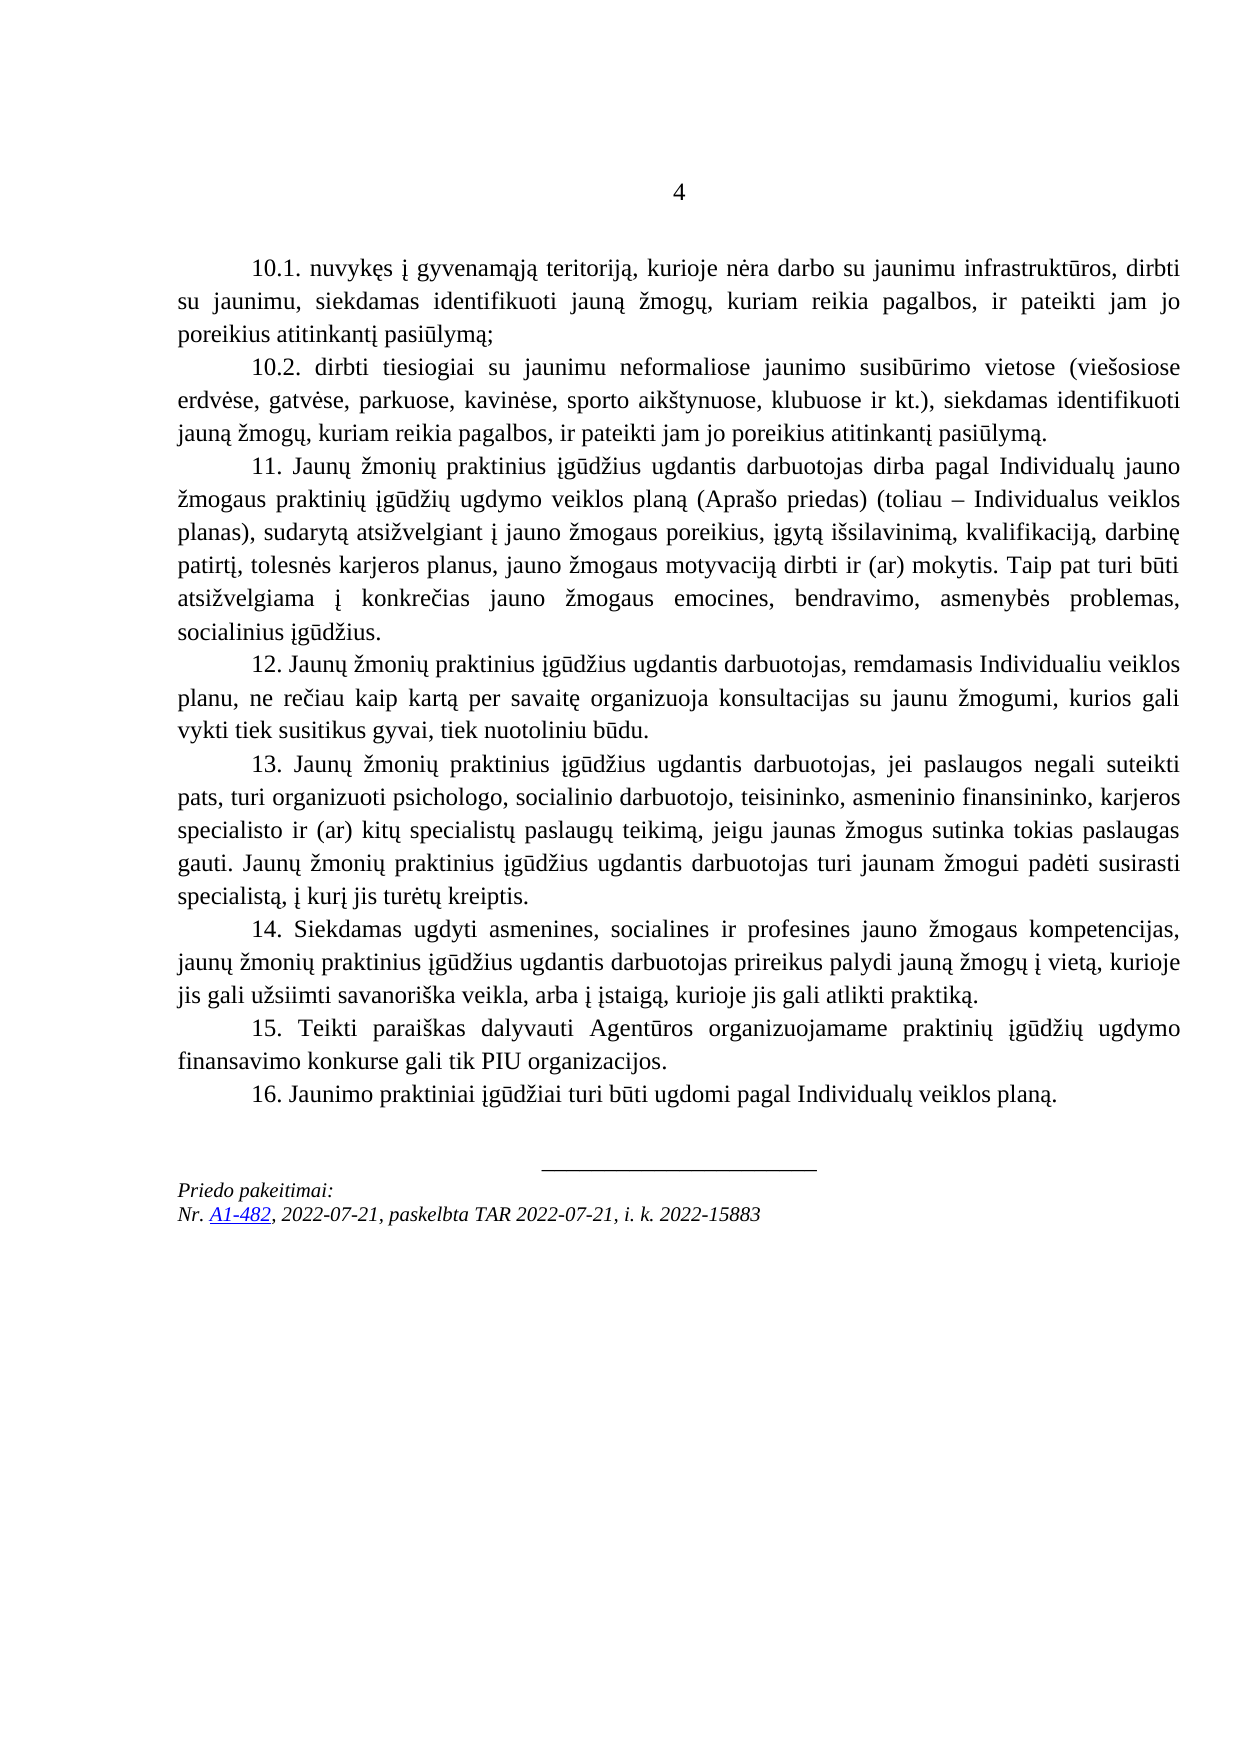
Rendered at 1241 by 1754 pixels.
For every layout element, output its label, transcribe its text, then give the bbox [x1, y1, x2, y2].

text 14. Siekdamas ugdyti asmenines, socialines ir profesines jauno žmogaus kompetencijas, jaunų žmonių praktinius įgūdžius ugdantis darbuotojas prireikus palydi jauną žmogų į vietą, kurioje jis gali užsiimti savanoriška veikla, arba į įstaigą, kurioje jis gali atlikti praktiką. [177, 914, 1181, 1008]
text Nr. A1-482, 2022-07-21, paskelbta TAR 2022-07-21, i. k. 2022-15883 [177, 1202, 1181, 1226]
text 16. Jaunimo praktiniai įgūdžiai turi būti ugdomi pagal Individualų veiklos planą. [177, 1079, 1181, 1108]
text ______________________ [177, 1145, 1181, 1174]
text 15. Teikti paraiškas dalyvauti Agentūros organizuojamame praktinių įgūdžių ugdymo finansavimo konkurse gali tik PIU organizacijos. [177, 1013, 1181, 1074]
text 12. Jaunų žmonių praktinius įgūdžius ugdantis darbuotojas, remdamasis Individualiu veiklos planu, ne rečiau kaip kartą per savaitę organizuoja konsultacijas su jaunu žmogumi, kurios gali vykti tiek susitikus gyvai, tiek nuotoliniu būdu. [177, 649, 1181, 744]
text 10.1. nuvykęs į gyvenamąją teritoriją, kurioje nėra darbo su jaunimu infrastruktūros, dirbti su jaunimu, siekdamas identifikuoti jauną žmogų, kuriam reikia pagalbos, ir pateikti jam jo poreikius atitinkantį pasiūlymą; [177, 253, 1181, 348]
text 10.2. dirbti tiesiogiai su jaunimu neformaliose jaunimo susibūrimo vietose (viešosiose erdvėse, gatvėse, parkuose, kavinėse, sporto aikštynuose, klubuose ir kt.), siekdamas identifikuoti jauną žmogų, kuriam reikia pagalbos, ir pateikti jam jo poreikius atitinkantį pasiūlymą. [177, 352, 1181, 447]
text 13. Jaunų žmonių praktinius įgūdžius ugdantis darbuotojas, jei paslaugos negali suteikti pats, turi organizuoti psichologo, socialinio darbuotojo, teisininko, asmeninio finansininko, karjeros specialisto ir (ar) kitų specialistų paslaugų teikimą, jeigu jaunas žmogus sutinka tokias paslaugas gauti. Jaunų žmonių praktinius įgūdžius ugdantis darbuotojas turi jaunam žmogui padėti susirasti specialistą, į kurį jis turėtų kreiptis. [177, 749, 1181, 909]
text 11. Jaunų žmonių praktinius įgūdžius ugdantis darbuotojas dirba pagal Individualų jauno žmogaus praktinių įgūdžių ugdymo veiklos planą (Aprašo priedas) (toliau – Individualus veiklos planas), sudarytą atsižvelgiant į jauno žmogaus poreikius, įgytą išsilavinimą, kvalifikaciją, darbinę patirtį, tolesnės karjeros planus, jauno žmogaus motyvaciją dirbti ir (ar) mokytis. Taip pat turi būti atsižvelgiama į konkrečias jauno žmogaus emocines, bendravimo, asmenybės problemas, socialinius įgūdžius. [177, 451, 1181, 645]
text Priedo pakeitimai: [177, 1178, 1181, 1202]
